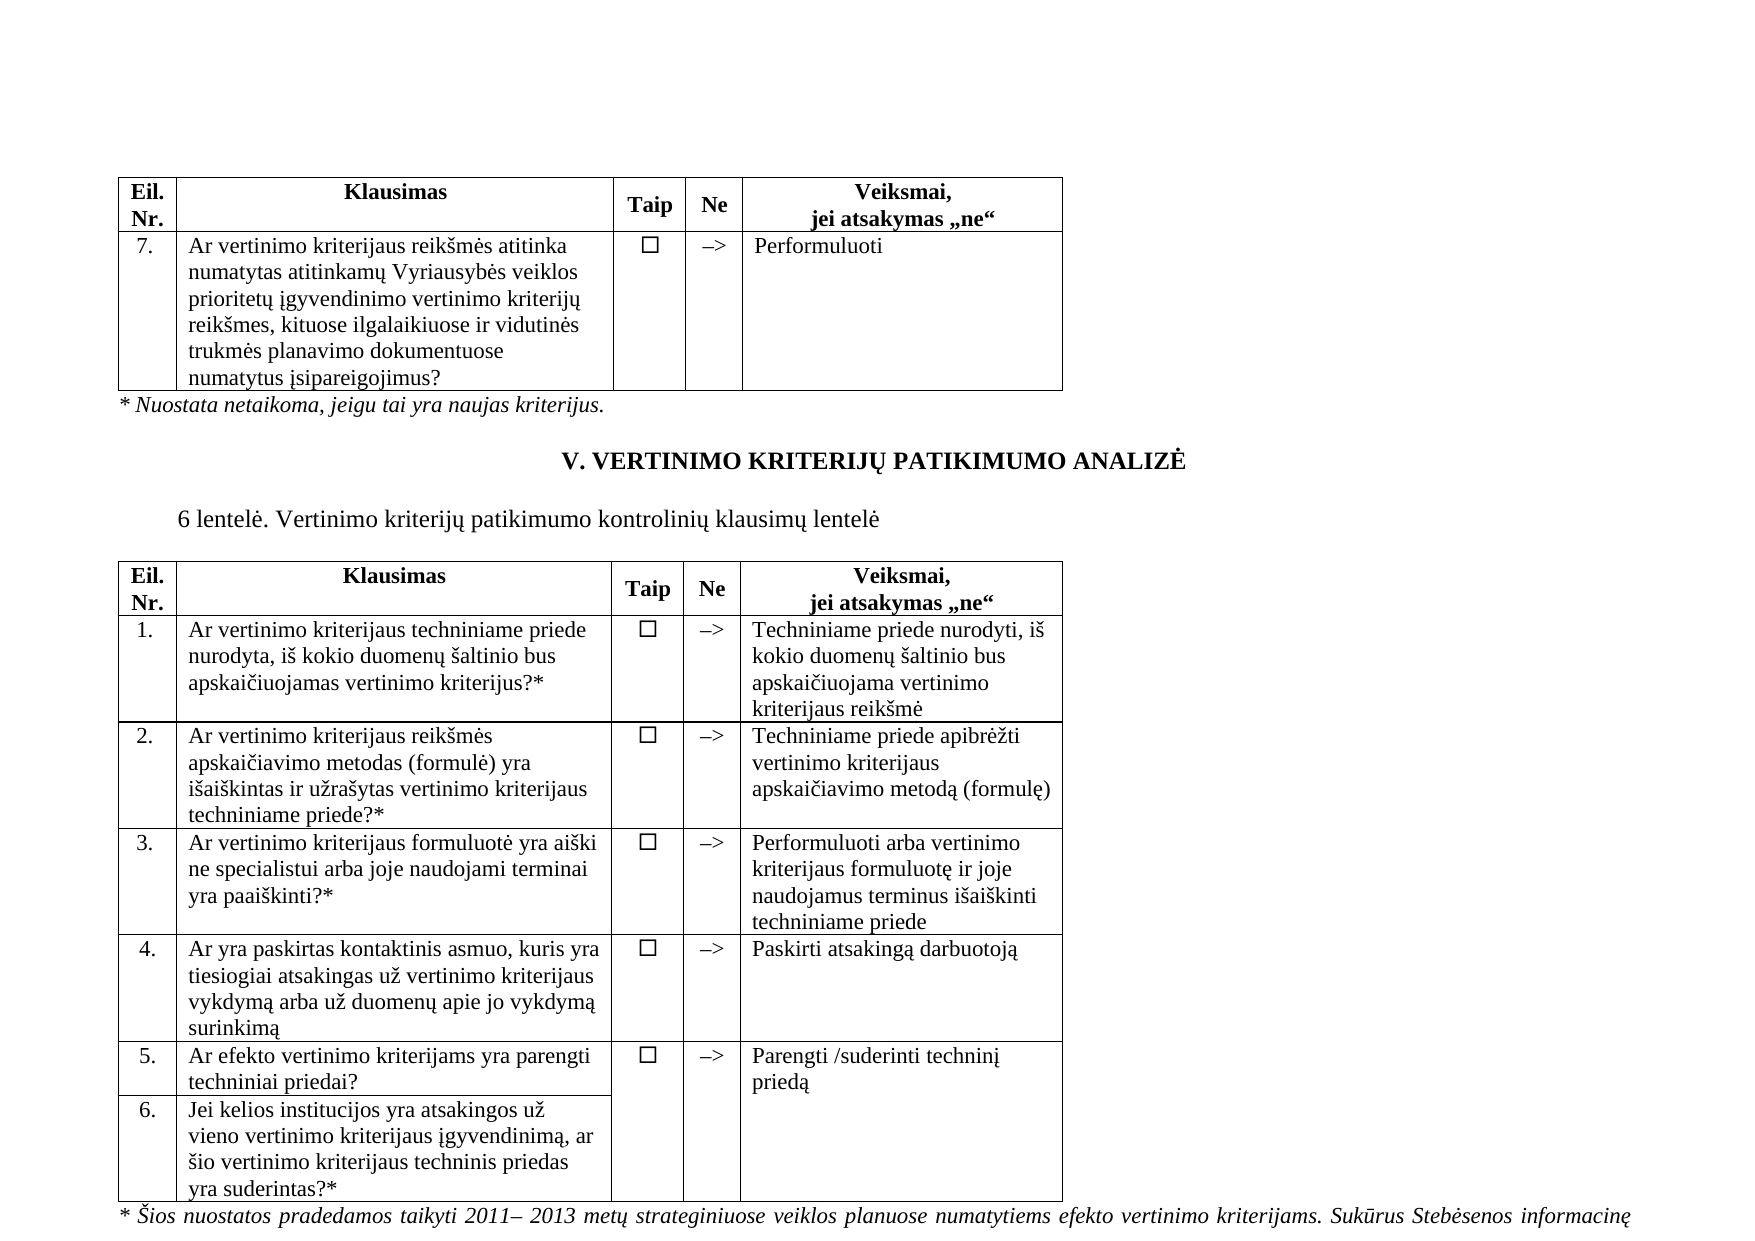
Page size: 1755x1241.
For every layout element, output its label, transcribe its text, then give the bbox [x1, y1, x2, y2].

text * Nuostata netaikoma, jeigu tai yra naujas kriterijus. [118, 391, 1636, 417]
table_cell –> [684, 829, 740, 934]
table_header Klausimas [177, 178, 613, 231]
table_cell [] [612, 829, 683, 934]
table_cell –> [684, 723, 740, 828]
table_cell Ar yra paskirtas kontaktinis asmuo, kuris yra tiesiogiai atsakingas už vertinimo kriterijaus vykdymą arba už duomenų apie jo vykdymą surinkimą [177, 935, 611, 1041]
table_cell Performuluoti arba vertinimo kriterijaus formuluotę ir joje naudojamus terminus išaiškinti techniniame priede [741, 829, 1062, 934]
table_cell 7. [119, 232, 176, 390]
table_cell –> [686, 232, 742, 390]
table_header Ne [686, 178, 742, 231]
table_cell Techniniame priede nurodyti, iš kokio duomenų šaltinio bus apskaičiuojama vertinimo kriterijaus reikšmė [741, 616, 1062, 721]
table_cell [] [612, 723, 683, 828]
table_cell Ar efekto vertinimo kriterijams yra parengti techniniai priedai? [177, 1042, 611, 1094]
table_cell [] [612, 935, 683, 1041]
table_cell –> [684, 1042, 740, 1201]
table_header Eil. Nr. [119, 562, 176, 615]
table_cell Parengti /suderinti techninį priedą [741, 1042, 1062, 1201]
table_cell Ar vertinimo kriterijaus reikšmės apskaičiavimo metodas (formulė) yra išaiškintas ir užrašytas vertinimo kriterijaus techniniame priede?* [177, 723, 611, 828]
table_cell 3. [119, 829, 176, 934]
table_cell Performuluoti [743, 232, 1062, 390]
table_cell 1. [119, 616, 176, 721]
table_cell Jei kelios institucijos yra atsakingos už vieno vertinimo kriterijaus įgyvendinimą, ar šio vertinimo kriterijaus techninis priedas yra suderintas?* [177, 1096, 611, 1201]
table_cell 2. [119, 723, 176, 828]
table_cell Ar vertinimo kriterijaus formuluotė yra aiški ne specialistui arba joje naudojami terminai yra paaiškinti?* [177, 829, 611, 934]
text * Šios nuostatos pradedamos taikyti 2011– 2013 metų strateginiuose veiklos planuose numatytiems efekto vertinimo kriterijams. Sukūrus Stebėsenos informacinę [118, 1202, 1636, 1228]
table_cell [] [614, 232, 685, 390]
table_header Ne [684, 562, 740, 615]
text 6 lentelė. Vertinimo kriterijų patikimumo kontrolinių klausimų lentelė [118, 504, 1636, 532]
table_cell Paskirti atsakingą darbuotoją [741, 935, 1062, 1041]
table_cell [] [612, 616, 683, 721]
table_header Taip [614, 178, 685, 231]
table_cell 6. [119, 1096, 176, 1201]
table_cell 4. [119, 935, 176, 1041]
table_cell 5. [119, 1042, 176, 1094]
table_cell Ar vertinimo kriterijaus reikšmės atitinka numatytas atitinkamų Vyriausybės veiklos prioritetų įgyvendinimo vertinimo kriterijų reikšmes, kituose ilgalaikiuose ir vidutinės trukmės planavimo dokumentuose numatytus įsipareigojimus? [177, 232, 613, 390]
table_cell –> [684, 935, 740, 1041]
table_header Veiksmai, jei atsakymas „ne“ [741, 562, 1062, 615]
table_header Klausimas [177, 562, 611, 615]
table_header Eil. Nr. [119, 178, 176, 231]
table_cell –> [684, 616, 740, 721]
table_cell Ar vertinimo kriterijaus techniniame priede nurodyta, iš kokio duomenų šaltinio bus apskaičiuojamas vertinimo kriterijus?* [177, 616, 611, 721]
table_cell [] [612, 1042, 683, 1201]
text V. VERTINIMO KRITERIJŲ PATIKIMUMO ANALIZĖ [118, 446, 1636, 475]
table_header Veiksmai, jei atsakymas „ne“ [743, 178, 1062, 231]
table_cell Techniniame priede apibrėžti vertinimo kriterijaus apskaičiavimo metodą (formulę) [741, 723, 1062, 828]
table_header Taip [612, 562, 683, 615]
